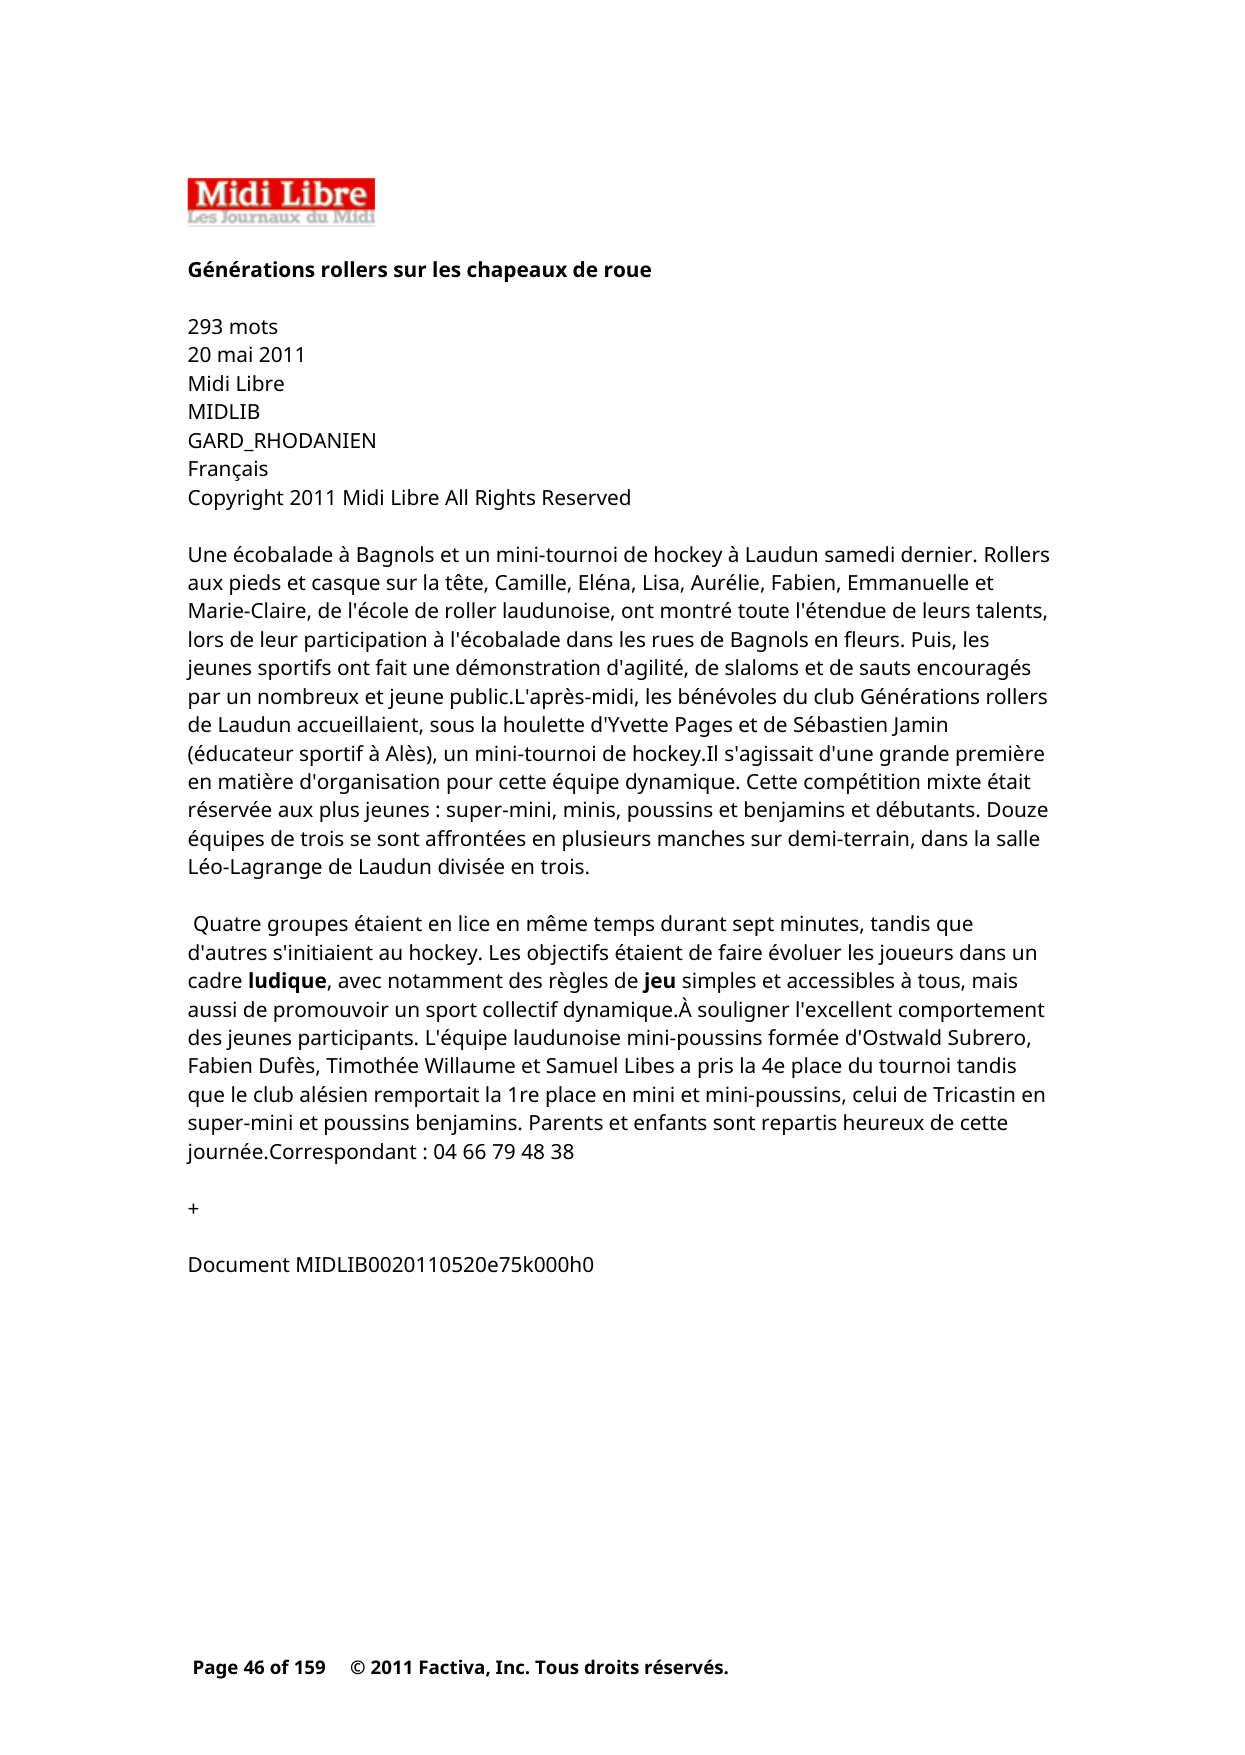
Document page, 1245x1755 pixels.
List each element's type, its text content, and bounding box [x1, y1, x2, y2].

text Copyright 2011 Midi Libre All Rights Reserved [187, 483, 1057, 511]
text 293 mots [187, 312, 1057, 341]
text Français [187, 454, 1057, 483]
text Quatre groupes étaient en lice en même temps durant sept minutes, tandis que d'autres s'initiaient au hockey. Les objectifs étaient de faire évoluer les joueurs dans un cadre ludique, avec notamment des règles de jeu simples et accessibles à tous, mais aussi de promouvoir un sport collectif dynamique.À souligner l'excellent comportement des jeunes participants. L'équipe laudunoise mini-poussins formée d'Ostwald Subrero, Fabien Dufès, Timothée Willaume et Samuel Libes a pris la 4e place du tournoi tandis que le club alésien remportait la 1re place en mini et mini-poussins, celui de Tricastin en super-mini et poussins benjamins. Parents et enfants sont repartis heureux de cette journée.Correspondant : 04 66 79 48 38 [187, 909, 1057, 1165]
text 20 mai 2011 [187, 341, 1057, 369]
text MIDLIB [187, 397, 1057, 426]
text Document MIDLIB0020110520e75k000h0 [187, 1251, 1057, 1279]
text + [187, 1194, 1057, 1222]
picture [187, 178, 375, 227]
text Midi Libre [187, 369, 1057, 397]
text Une écobalade à Bagnols et un mini-tournoi de hockey à Laudun samedi dernier. Rollers aux pieds et casque sur la tête, Camille, Eléna, Lisa, Aurélie, Fabien, Emmanuelle et Marie-Claire, de l'école de roller laudunoise, ont montré toute l'étendue de leurs talents, lors de leur participation à l'écobalade dans les rues de Bagnols en fleurs. Puis, les jeunes sportifs ont fait une démonstration d'agilité, de slaloms et de sauts encouragés par un nombreux et jeune public.L'après-midi, les bénévoles du club Générations rollers de Laudun accueillaient, sous la houlette d'Yvette Pages et de Sébastien Jamin (éducateur sportif à Alès), un mini-tournoi de hockey.Il s'agissait d'une grande première en matière d'organisation pour cette équipe dynamique. Cette compétition mixte était réservée aux plus jeunes : super-mini, minis, poussins et benjamins et débutants. Douze équipes de trois se sont affrontées en plusieurs manches sur demi-terrain, dans la salle Léo-Lagrange de Laudun divisée en trois. [187, 540, 1057, 881]
text GARD_RHODANIEN [187, 426, 1057, 454]
text Générations rollers sur les chapeaux de roue [187, 255, 1057, 284]
